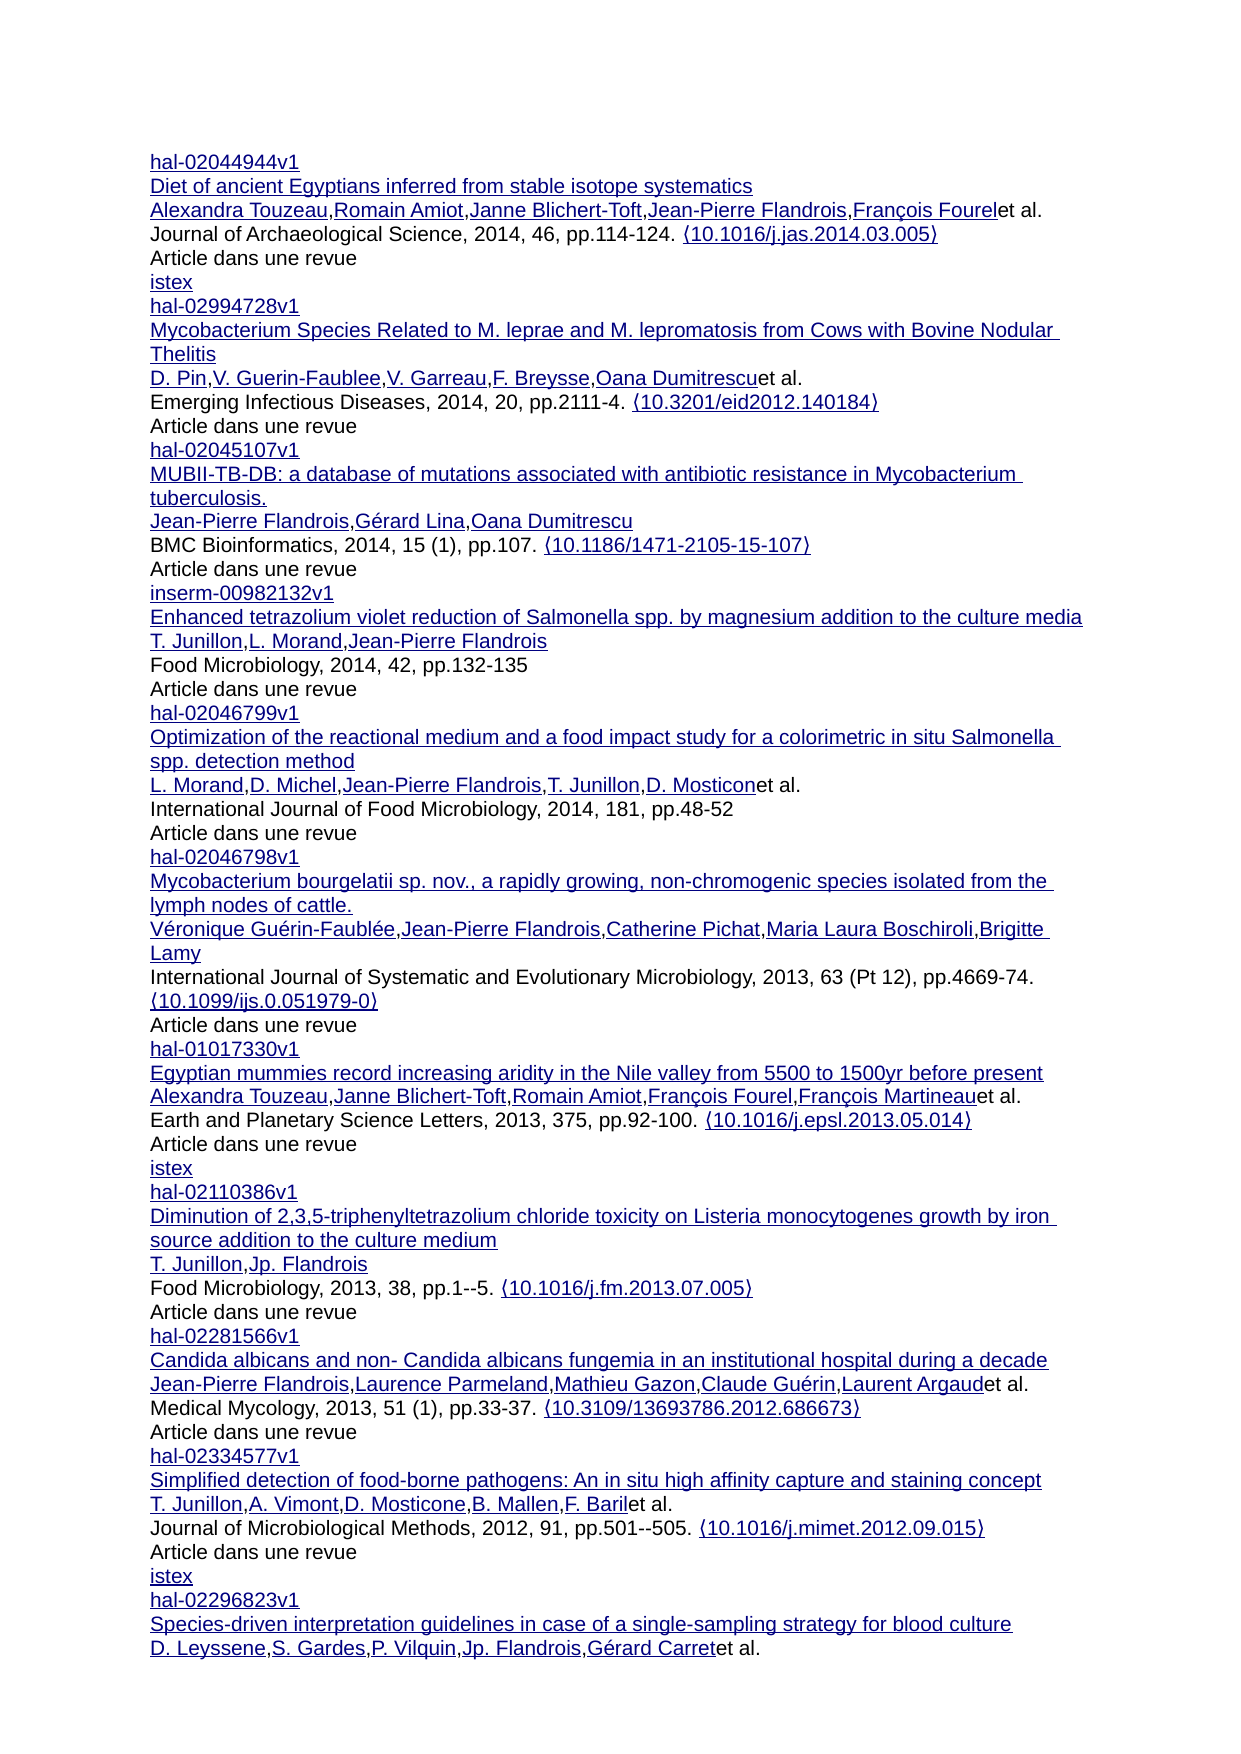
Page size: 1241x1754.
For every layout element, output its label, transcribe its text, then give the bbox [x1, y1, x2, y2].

table_cell Optimization of the reactional medium and a food impact study for a colorimetric in situ Salmonella spp. detection method L. Morand,D. Michel,Jean-Pierre Flandrois,T. Junillon,D. Mosticonet al. International Journal of Food Microbiology, 2014, 181, pp.48-52 Article dans une revue hal-02046798v1 [150, 725, 1090, 869]
table_cell Candida albicans and non- Candida albicans fungemia in an institutional hospital during a decade Jean-Pierre Flandrois,Laurence Parmeland,Mathieu Gazon,Claude Guérin,Laurent Argaudet al. Medical Mycology, 2013, 51 (1), pp.33-37. ⟨10.3109/13693786.2012.686673⟩ Article dans une revue hal-02334577v1 [150, 1348, 1090, 1468]
table_cell Mycobacterium bourgelatii sp. nov., a rapidly growing, non-chromogenic species isolated from the lymph nodes of cattle. Véronique Guérin-Faublée,Jean-Pierre Flandrois,Catherine Pichat,Maria Laura Boschiroli,Brigitte Lamy International Journal of Systematic and Evolutionary Microbiology, 2013, 63 (Pt 12), pp.4669-74. ⟨10.1099/ijs.0.051979-0⟩ Article dans une revue hal-01017330v1 [150, 869, 1090, 1060]
table_cell Species-driven interpretation guidelines in case of a single-sampling strategy for blood culture D. Leyssene,S. Gardes,P. Vilquin,Jp. Flandrois,Gérard Carretet al. [150, 1611, 1090, 1659]
table_cell Enhanced tetrazolium violet reduction of Salmonella spp. by magnesium addition to the culture media T. Junillon,L. Morand,Jean-Pierre Flandrois Food Microbiology, 2014, 42, pp.132-135 Article dans une revue hal-02046799v1 [150, 605, 1090, 725]
table_cell Simplified detection of food-borne pathogens: An in situ high affinity capture and staining concept T. Junillon,A. Vimont,D. Mosticone,B. Mallen,F. Barilet al. Journal of Microbiological Methods, 2012, 91, pp.501--505. ⟨10.1016/j.mimet.2012.09.015⟩ Article dans une revue istex hal-02296823v1 [150, 1468, 1090, 1611]
table_cell Mycobacterium Species Related to M. leprae and M. lepromatosis from Cows with Bovine Nodular Thelitis D. Pin,V. Guerin-Faublee,V. Garreau,F. Breysse,Oana Dumitrescuet al. Emerging Infectious Diseases, 2014, 20, pp.2111-4. ⟨10.3201/eid2012.140184⟩ Article dans une revue hal-02045107v1 [150, 318, 1090, 461]
table_cell Egyptian mummies record increasing aridity in the Nile valley from 5500 to 1500yr before present Alexandra Touzeau,Janne Blichert-Toft,Romain Amiot,François Fourel,François Martineauet al. Earth and Planetary Science Letters, 2013, 375, pp.92-100. ⟨10.1016/j.epsl.2013.05.014⟩ Article dans une revue istex hal-02110386v1 [150, 1060, 1090, 1204]
table_cell MUBII-TB-DB: a database of mutations associated with antibiotic resistance in Mycobacterium tuberculosis. Jean-Pierre Flandrois,Gérard Lina,Oana Dumitrescu BMC Bioinformatics, 2014, 15 (1), pp.107. ⟨10.1186/1471-2105-15-107⟩ Article dans une revue inserm-00982132v1 [150, 461, 1090, 605]
table_cell Diet of ancient Egyptians inferred from stable isotope systematics Alexandra Touzeau,Romain Amiot,Janne Blichert-Toft,Jean-Pierre Flandrois,François Fourelet al. Journal of Archaeological Science, 2014, 46, pp.114-124. ⟨10.1016/j.jas.2014.03.005⟩ Article dans une revue istex hal-02994728v1 [150, 174, 1090, 318]
table_cell Diminution of 2,3,5-triphenyltetrazolium chloride toxicity on Listeria monocytogenes growth by iron source addition to the culture medium T. Junillon,Jp. Flandrois Food Microbiology, 2013, 38, pp.1--5. ⟨10.1016/j.fm.2013.07.005⟩ Article dans une revue hal-02281566v1 [150, 1204, 1090, 1348]
table_cell hal-02044944v1 [150, 150, 1090, 174]
